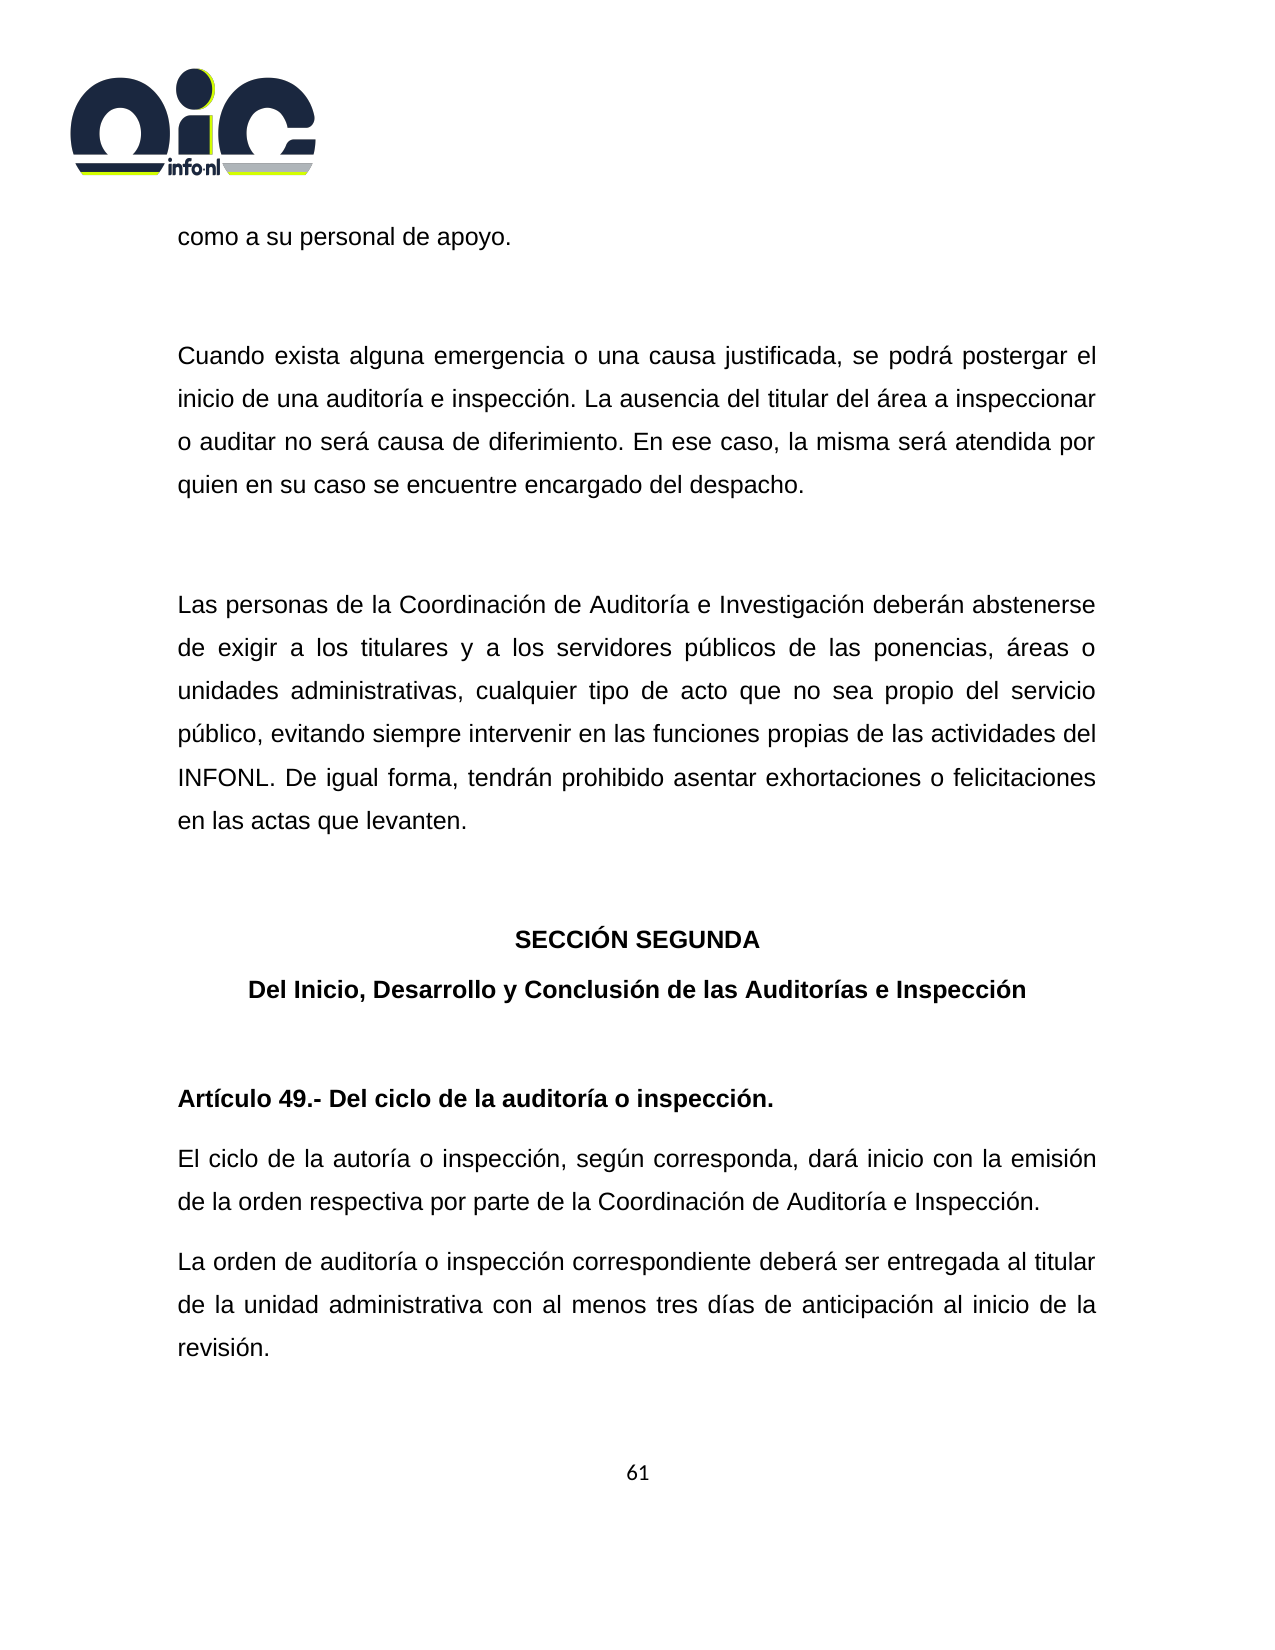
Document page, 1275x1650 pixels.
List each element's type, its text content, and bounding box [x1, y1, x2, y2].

text Del Inicio, Desarrollo y Conclusión de las Auditorías e Inspección [177, 975, 1098, 1004]
text SECCIÓN SEGUNDA [177, 925, 1098, 954]
text Las personas de la Coordinación de Auditoría e Investigación deberán abstenerse de exigir a los titulares y a los servidores públicos de las ponencias, áreas o unidades administrativas, cualquier tipo de acto que no sea propio del servicio público, evitando siempre intervenir en las funciones propias de las actividades del INFONL. De igual forma, tendrán prohibido asentar exhortaciones o felicitaciones en las actas que levanten. [177, 590, 1098, 834]
text Artículo 49.- Del ciclo de la auditoría o inspección. [177, 1084, 1098, 1113]
text como a su personal de apoyo. [177, 222, 1098, 250]
text Cuando exista alguna emergencia o una causa justificada, se podrá postergar el inicio de una auditoría e inspección. La ausencia del titular del área a inspeccionar o auditar no será causa de diferimiento. En ese caso, la misma será atendida por quien en su caso se encuentre encargado del despacho. [177, 341, 1098, 499]
text La orden de auditoría o inspección correspondiente deberá ser entregada al titular de la unidad administrativa con al menos tres días de anticipación al inicio de la revisión. [177, 1247, 1098, 1362]
text El ciclo de la autoría o inspección, según corresponda, dará inicio con la emisión de la orden respectiva por parte de la Coordinación de Auditoría e Inspección. [177, 1144, 1098, 1216]
